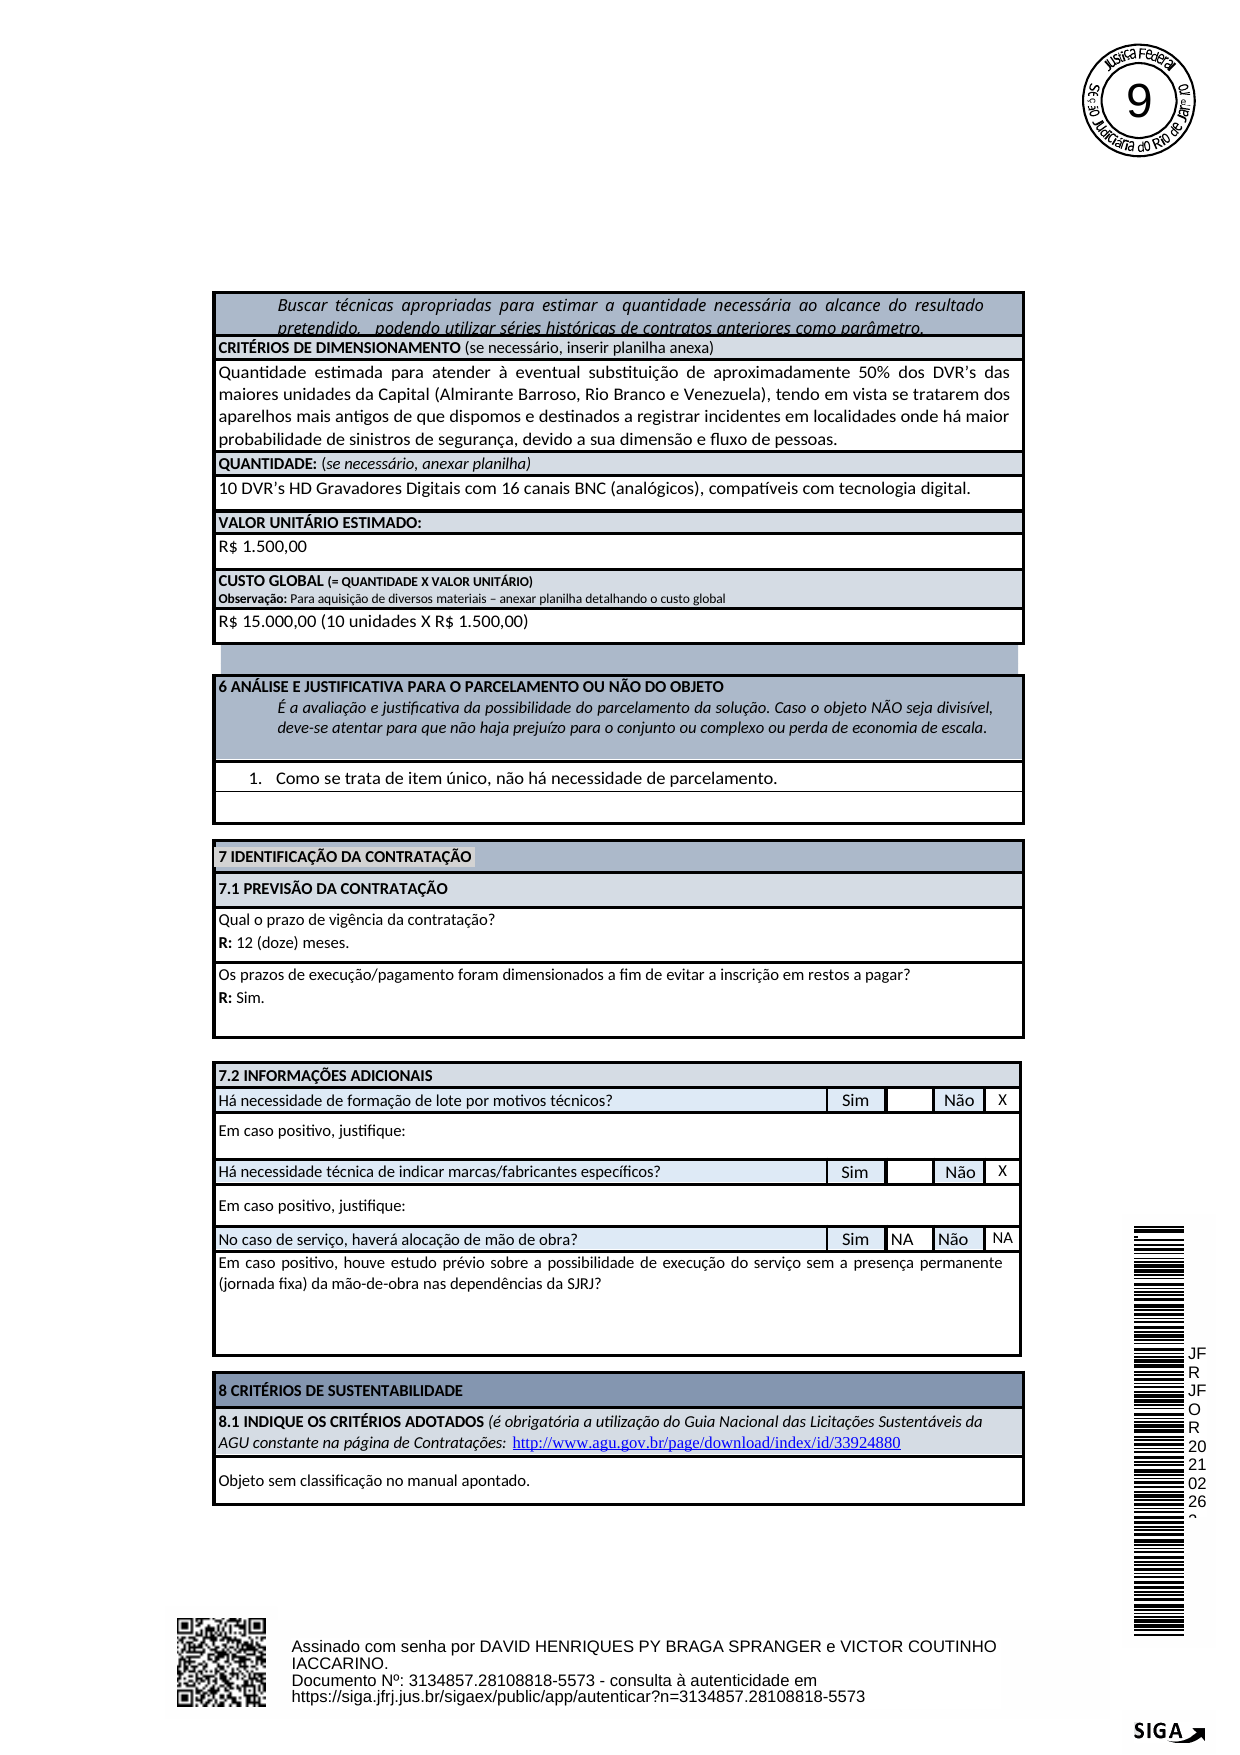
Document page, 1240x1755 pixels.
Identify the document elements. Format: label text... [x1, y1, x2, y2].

table_cell R$ 15.000,00 (10 unidades X R$ 1.500,00) [216, 610, 1022, 642]
table_cell R$ 1.500,00 [216, 535, 1022, 567]
table_cell X [986, 1089, 1019, 1111]
table_cell Sim [828, 1089, 884, 1111]
table_cell Em caso positivo, houve estudo prévio sobre a possibilidade de execução do serviço sem a presença permanente (jornada fixa) da mão-de-obra nas dependências da SJRJ? [216, 1253, 1019, 1354]
table_cell 8.1 INDIQUE OS CRITÉRIOS ADOTADOS (é obrigatória a utilização do Guia Nacional das Licitações Sustentáveis da AGU constante na página de Contratações: http://www.agu.gov.br/page/download/index/id/33924880 [216, 1409, 1022, 1454]
table_cell Os prazos de execução/pagamento foram dimensionados a fim de evitar a inscrição em restos a pagar? R: Sim. [216, 964, 1022, 1036]
table_cell Em caso positivo, justifique: [216, 1114, 1019, 1157]
table_cell CUSTO GLOBAL (= QUANTIDADE X VALOR UNITÁRIO) Observação: Para aquisição de diversos materiais – anexar planilha detalhando o custo global [216, 571, 1022, 607]
table_cell Quantidade estimada para atender à eventual substituição de aproximadamente 50% dos DVR’s das maiores unidades da Capital (Almirante Barroso, Rio Branco e Venezuela), tendo em vista se tratarem dos aparelhos mais antigos de que dispomos e destinados a registrar incidentes em localidades onde há maior probabilidade de sinistros de segurança, devido a sua dimensão e fluxo de pessoas. [216, 361, 1022, 450]
table_cell X [986, 1161, 1019, 1182]
text ç [1087, 98, 1099, 106]
table_cell Sim [828, 1228, 884, 1249]
text e [1180, 95, 1193, 105]
table_cell Sim [828, 1161, 884, 1182]
table_header 7.2 INFORMAÇÕES ADICIONAIS [216, 1064, 1019, 1086]
table_cell Qual o prazo de vigência da contratação? R: 12 (doze) meses. [216, 909, 1022, 961]
table_cell QUANTIDADE: (se necessário, anexar planilha) [216, 453, 1022, 474]
table_cell Em caso positivo, justifique: [216, 1186, 1019, 1224]
table_cell [888, 1089, 932, 1111]
table_header 7 IDENTIFICAÇÃO DA CONTRATAÇÃO [216, 842, 1022, 871]
table_cell CRITÉRIOS DE DIMENSIONAMENTO (se necessário, inserir planilha anexa) [216, 337, 1022, 358]
table_cell [216, 792, 1022, 822]
table_cell Não [935, 1161, 983, 1182]
table_header 6 ANÁLISE E JUSTIFICATIVA PARA O PARCELAMENTO OU NÃO DO OBJETO É a avaliação e justificativa da possibilidade do parcelamento da solução. Caso o objeto NÃO seja divisível, deve-se atentar para que não haja prejuízo para o conjunto ou complexo ou perda de economia de escala. [216, 677, 1022, 759]
table_cell Objeto sem classificação no manual apontado. [216, 1458, 1022, 1502]
table_cell No caso de serviço, haverá alocação de mão de obra? [216, 1228, 826, 1249]
table_cell Há necessidade de formação de lote por motivos técnicos? [216, 1089, 826, 1111]
table_cell Não [935, 1089, 983, 1111]
text JFRJFOR202102262A [1188, 1345, 1207, 1517]
table_cell [888, 1161, 932, 1182]
table_cell Há necessidade técnica de indicar marcas/fabricantes específicos? [216, 1161, 826, 1182]
table_cell NA [986, 1228, 1019, 1249]
table_cell 7.1 PREVISÃO DA CONTRATAÇÃO [216, 874, 1022, 906]
table_cell NA [888, 1228, 932, 1249]
table_cell 1. Como se trata de item único, não há necessidade de parcelamento. [216, 763, 1022, 791]
table_header 8 CRITÉRIOS DE SUSTENTABILIDADE [216, 1374, 1022, 1406]
table_cell Não [935, 1228, 983, 1249]
table_cell 10 DVR’s HD Gravadores Digitais com 16 canais BNC (analógicos), compatíveis com tecnologia digital. [216, 477, 1022, 509]
table_cell VALOR UNITÁRIO ESTIMADO: [216, 513, 1022, 532]
table_header Buscar técnicas apropriadas para estimar a quantidade necessária ao alcance do resultado pretendido, podendo utilizar séries históricas de contratos anteriores como parâmetro. [216, 294, 1022, 334]
